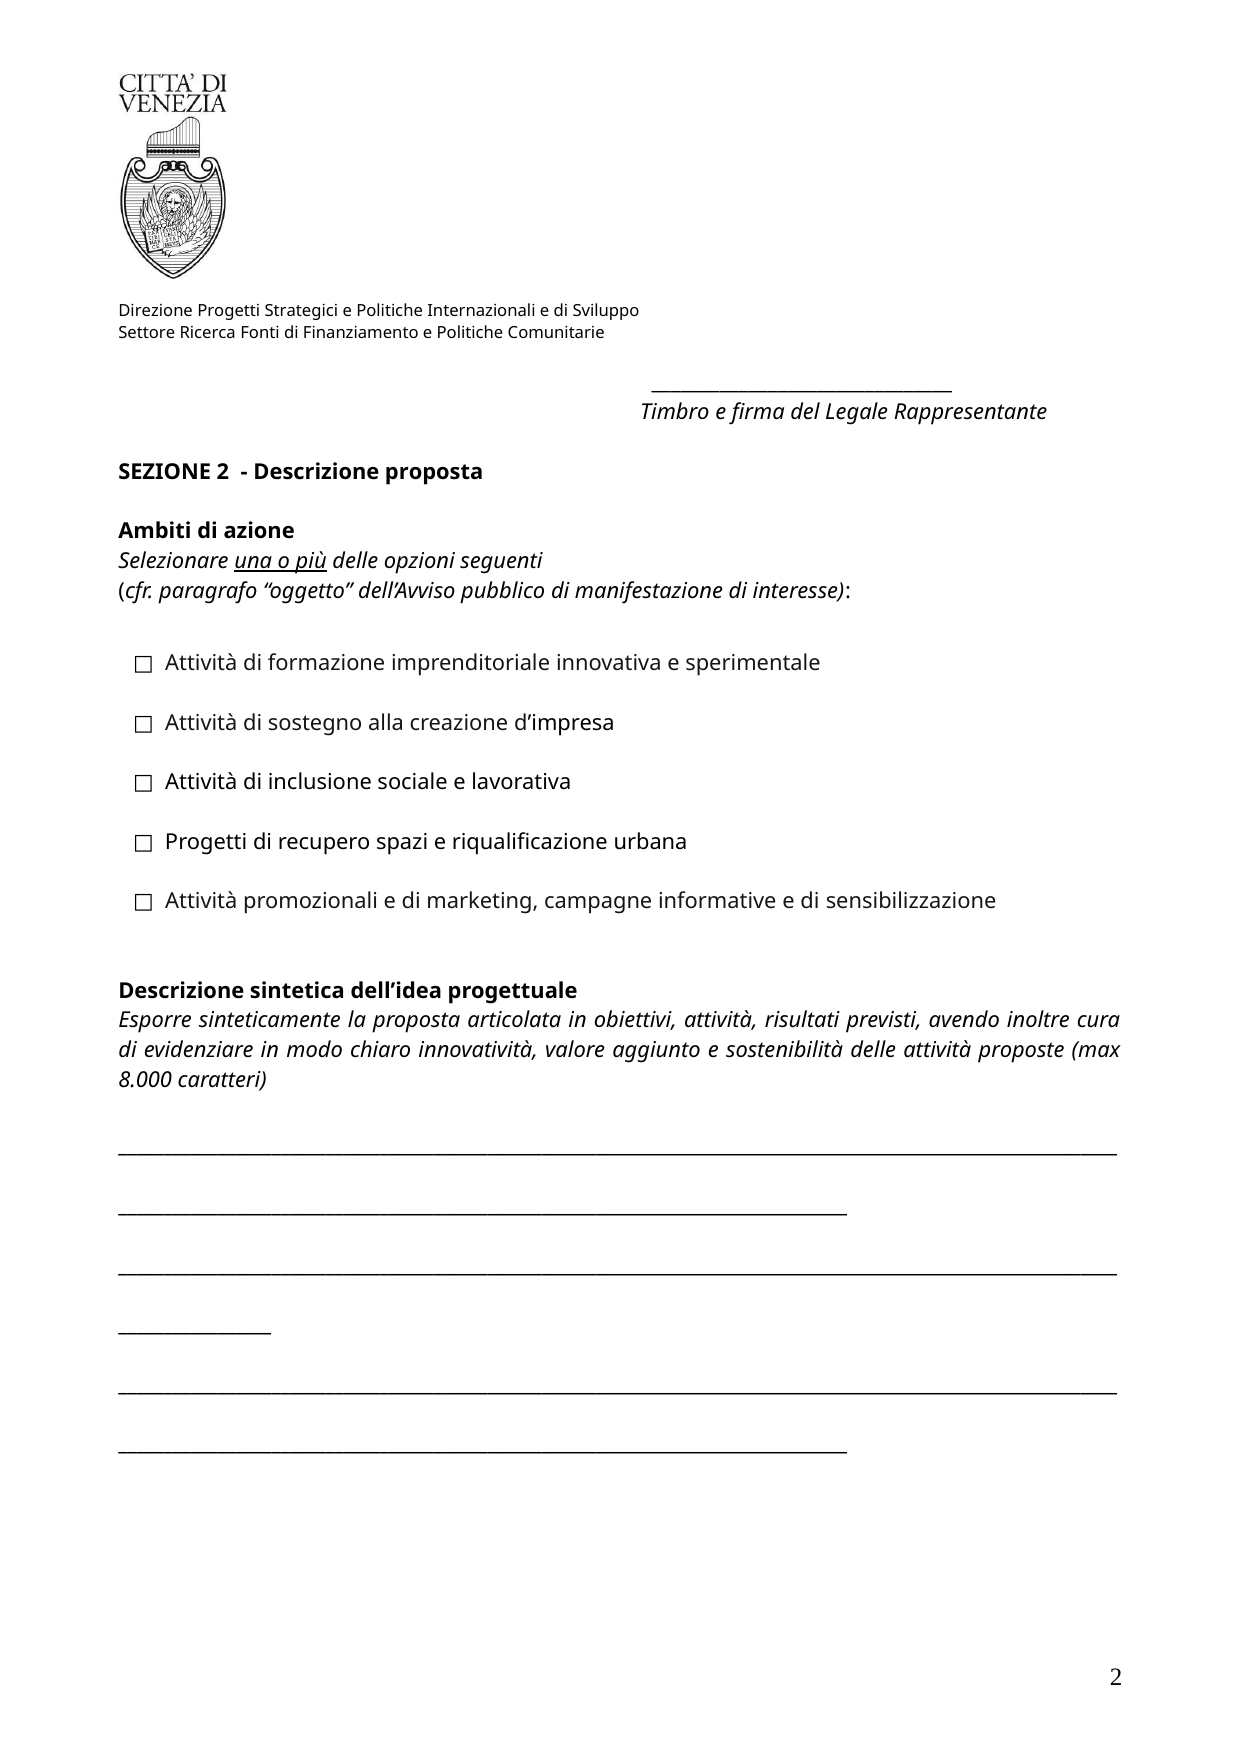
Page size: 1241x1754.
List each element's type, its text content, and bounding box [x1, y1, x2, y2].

text SEZIONE 2 - Descrizione proposta [118, 456, 1122, 485]
text (cfr. paragrafo “oggetto” dell’Avviso pubblico di manifestazione di interesse): [118, 575, 1122, 604]
text ________________________________________________________________________________________________________________________________________________________________________________________________ [118, 1129, 1122, 1219]
text ________________________________________________________________________________________________________________________________ [118, 1249, 1122, 1338]
text Descrizione sintetica dell’idea progettuale [118, 974, 1122, 1004]
text Selezionare una o più delle opzioni seguenti [118, 545, 1122, 575]
text □ Attività promozionali e di marketing, campagne informative e di sensibilizzazione [133, 885, 1122, 915]
text Timbro e firma del Legale Rappresentante [118, 396, 1122, 426]
text ________________________________________________________________________________________________________________________________________________________________________________________________ [118, 1368, 1122, 1457]
text □ Attività di inclusione sociale e lavorativa [133, 766, 1122, 796]
text □ Attività di formazione imprenditoriale innovativa e sperimentale [133, 647, 1122, 677]
text _______________________________ [118, 366, 1122, 396]
text □ Attività di sostegno alla creazione d’impresa [133, 706, 1122, 736]
picture [118, 73, 227, 279]
text Esporre sinteticamente la proposta articolata in obiettivi, attività, risultati previsti, avendo inoltre cura di evidenziare in modo chiaro innovatività, valore aggiunto e sostenibilità delle attività proposte (max 8.000 caratteri) [118, 1004, 1122, 1094]
text □ Progetti di recupero spazi e riqualificazione urbana [133, 826, 1122, 855]
text Ambiti di azione [118, 515, 1122, 545]
